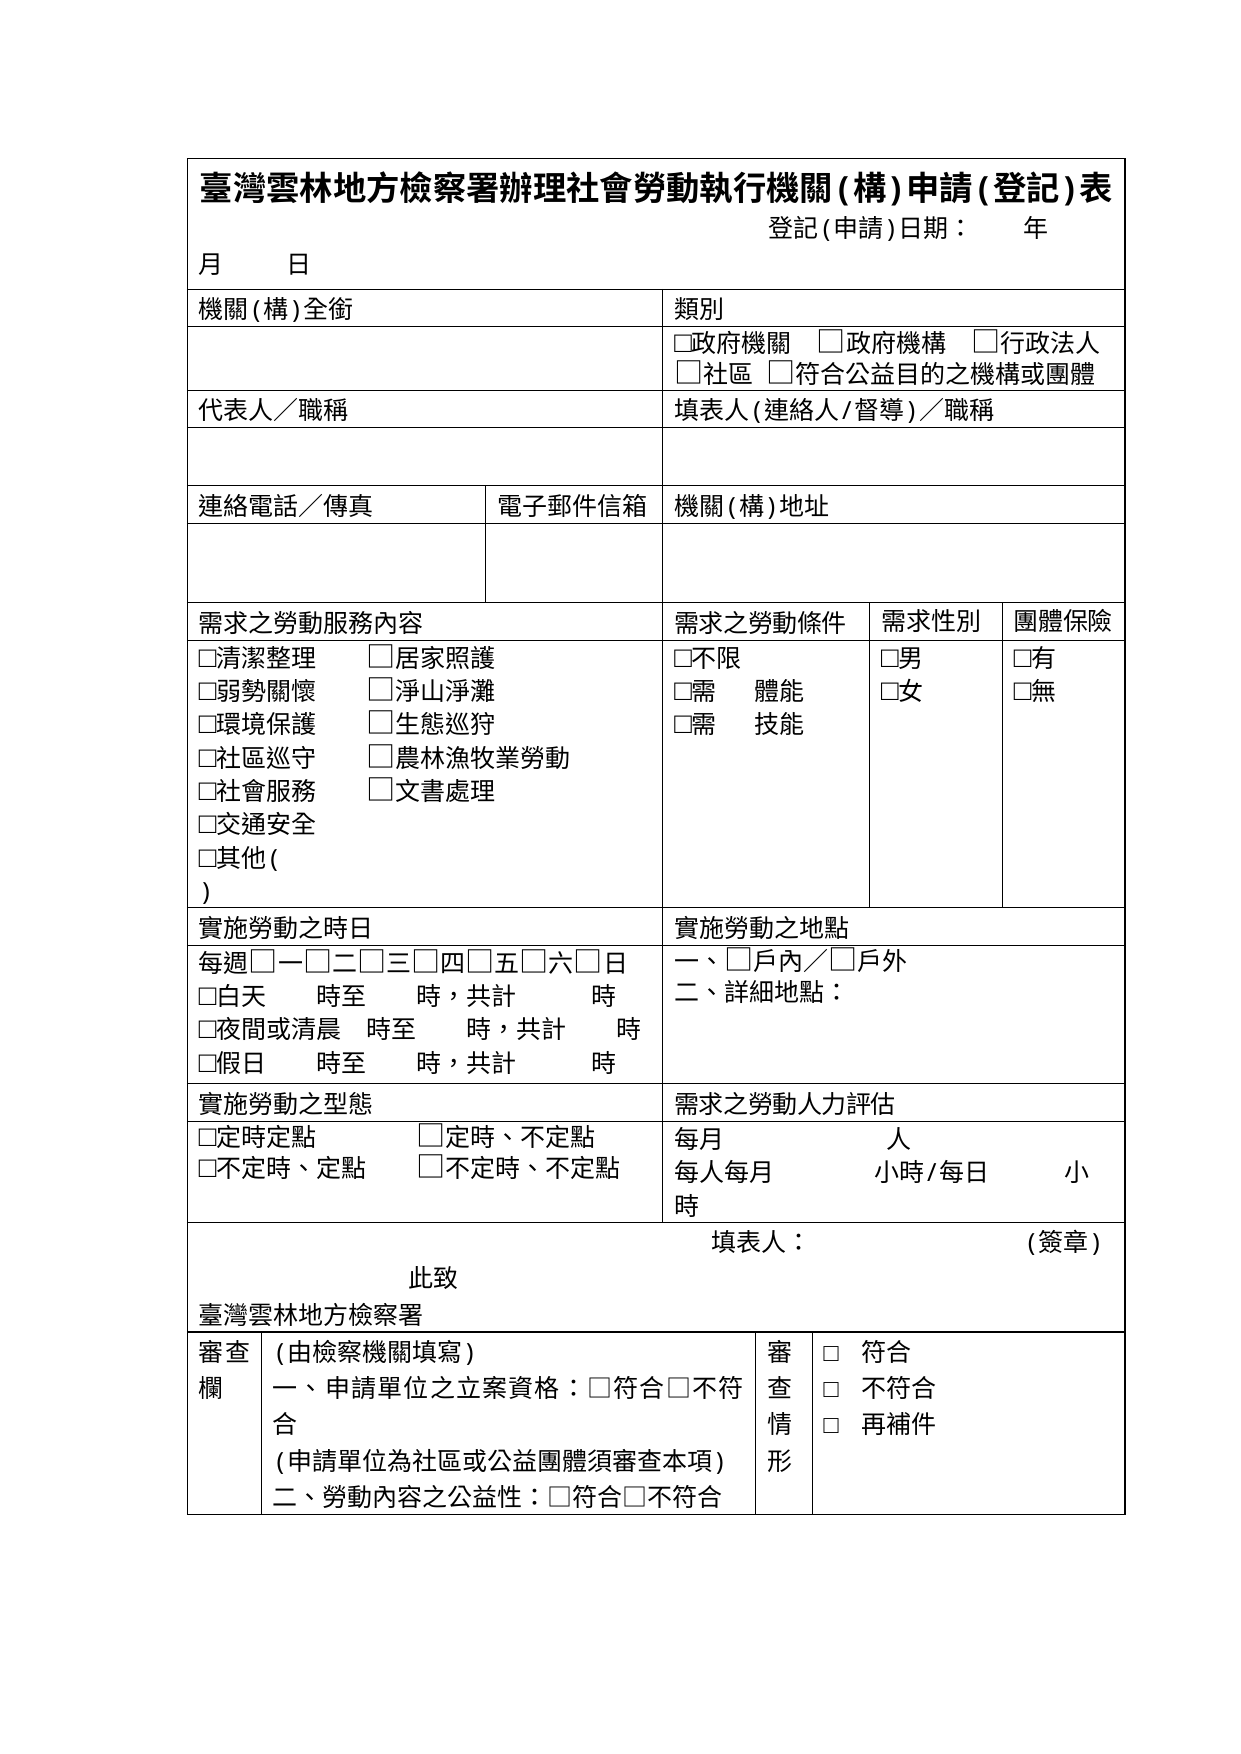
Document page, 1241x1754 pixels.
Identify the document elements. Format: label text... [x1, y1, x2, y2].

table_cell 需求性別 [870, 603, 1002, 639]
table_cell 每週□一□二□三□四□五□六□日 □白天 時至 時，共計 時 □夜間或清晨 時至 時，共計 時 □假日 時至 時，共計 時 [188, 946, 662, 1083]
table_cell □男 □女 [870, 641, 1002, 907]
table_cell 需求之勞動人力評估 [663, 1084, 1124, 1121]
table_cell 實施勞動之時日 [188, 908, 662, 944]
table_cell 填表人(連絡人/督導)／職稱 [663, 391, 1124, 427]
table_cell □政府機關 □政府機構 □行政法人 □社區 □符合公益目的之機構或團體 [663, 327, 1124, 389]
table_cell [188, 524, 485, 602]
table_cell □不限 □需 體能 □需 技能 [663, 641, 869, 907]
table_cell 符合 不符合 再補件 [813, 1333, 1124, 1514]
table_cell 填表人： (簽章) 此致 臺灣雲林地方檢察署 [188, 1223, 1124, 1331]
table_cell 類別 [663, 290, 1124, 326]
table_cell [188, 327, 662, 389]
table_cell 審查情形 [756, 1333, 812, 1514]
table_cell □清潔整理 □居家照護 □弱勢關懷 □淨山淨灘 □環境保護 □生態巡狩 □社區巡守 □農林漁牧業勞動 □社會服務 □文書處理 □交通安全 □其他( ) [188, 641, 662, 907]
table_cell 團體保險 [1003, 603, 1124, 639]
table_cell 電子郵件信箱 [486, 486, 662, 523]
table_cell 一、□戶內／□戶外 二、詳細地點： [663, 946, 1124, 1083]
table_cell 連絡電話／傳真 [188, 486, 485, 523]
table_cell 需求之勞動條件 [663, 603, 869, 639]
table_cell 每月 人 每人每月 小時/每日 小時 [663, 1122, 1124, 1222]
table_cell 審查欄 [188, 1333, 261, 1514]
table_cell 實施勞動之型態 [188, 1084, 662, 1121]
table_cell 機關(構)全銜 [188, 290, 662, 326]
table_cell [188, 428, 662, 485]
table_cell 實施勞動之地點 [663, 908, 1124, 944]
table_cell 機關(構)地址 [663, 486, 1124, 523]
table_header 臺灣雲林地方檢察署辦理社會勞動執行機關(構)申請(登記)表 登記(申請)日期： 年 月 日 [188, 159, 1124, 289]
table_cell [663, 524, 1124, 602]
table_cell (由檢察機關填寫) 一、申請單位之立案資格：□符合□不符合 (申請單位為社區或公益團體須審查本項) 二、勞動內容之公益性：□符合□不符合 [262, 1333, 755, 1514]
table_cell □有 □無 [1003, 641, 1124, 907]
table_cell □定時定點 □定時、不定點 □不定時、定點 □不定時、不定點 [188, 1122, 662, 1222]
table_cell [486, 524, 662, 602]
table_cell [663, 428, 1124, 485]
table_cell 代表人／職稱 [188, 391, 662, 427]
table_cell 需求之勞動服務內容 [188, 603, 662, 639]
